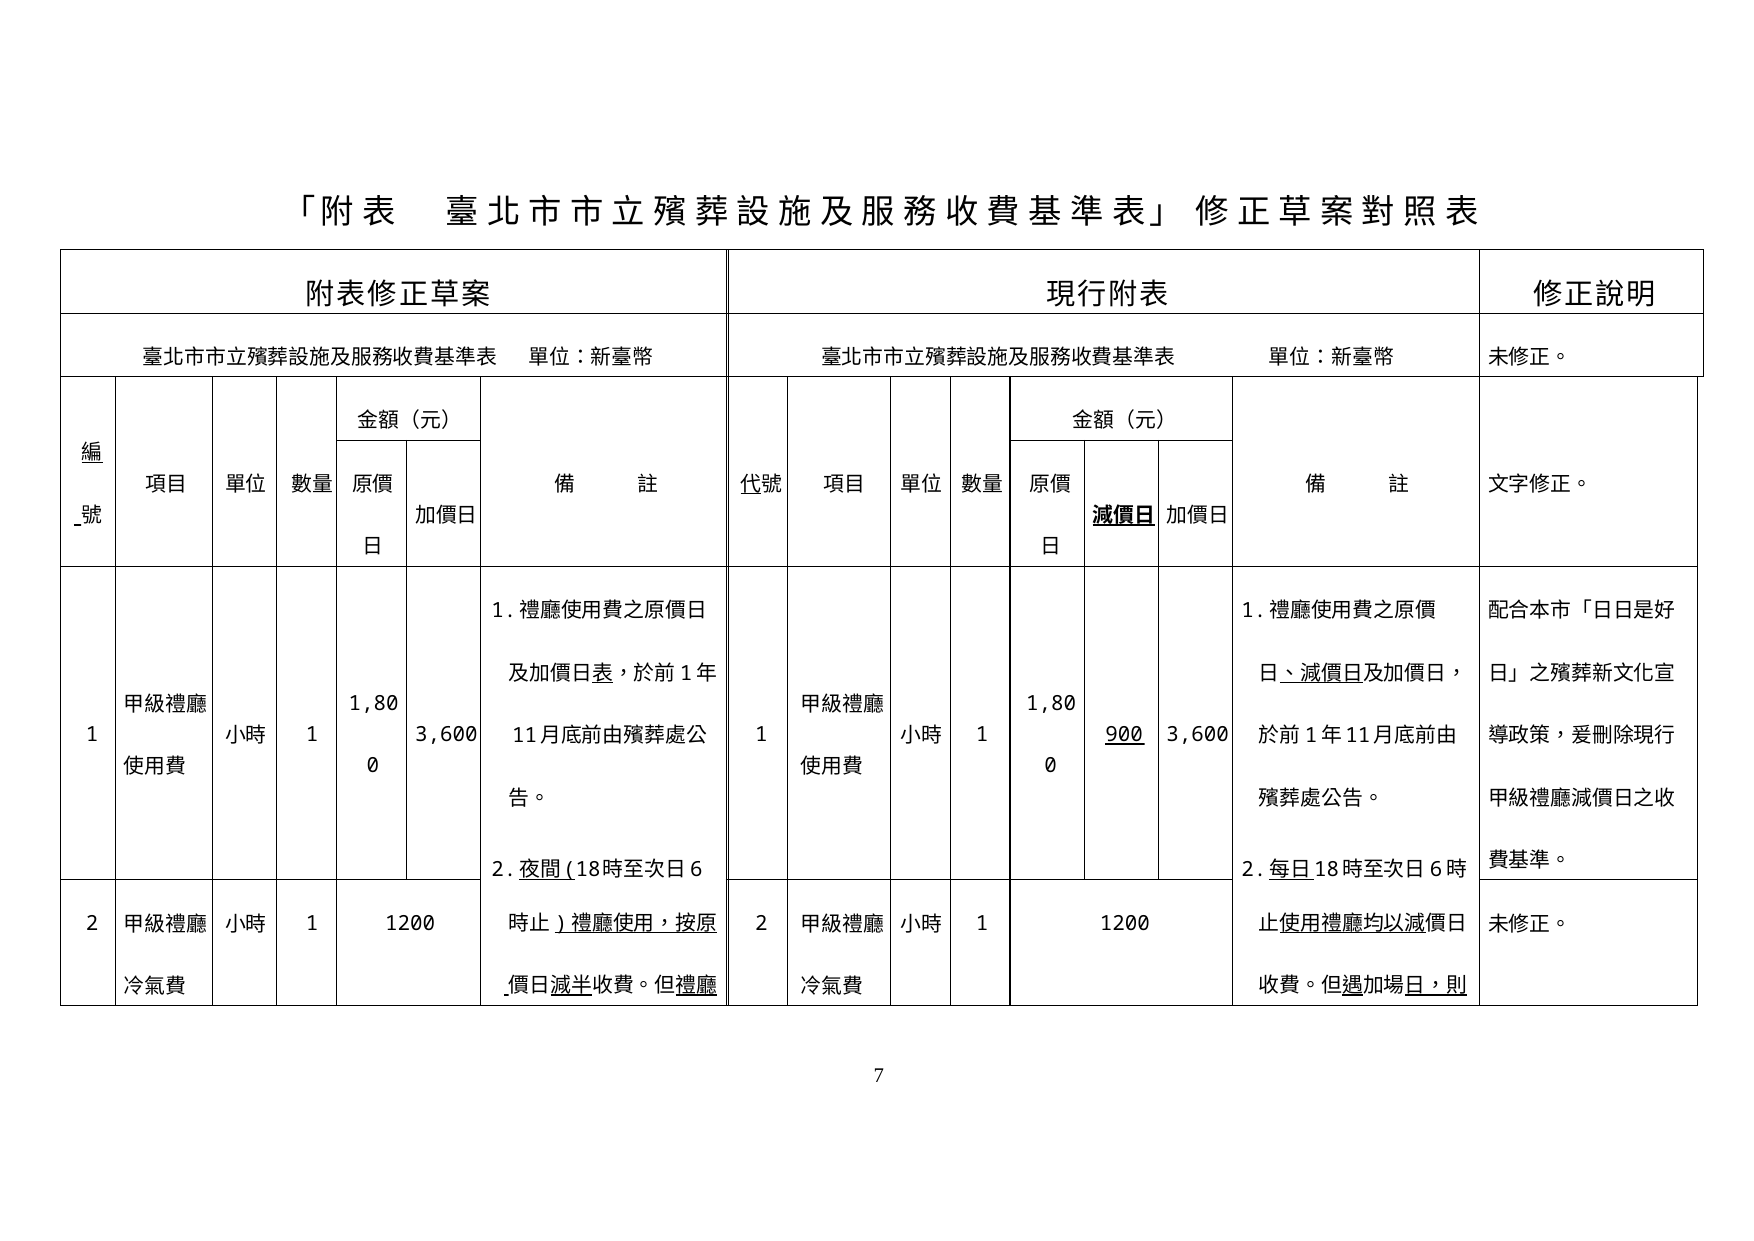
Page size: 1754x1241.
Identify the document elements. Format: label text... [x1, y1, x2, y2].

table_cell 配合本市「日日是好日」之殯葬新文化宣導政策，爰刪除現行甲級禮廳減價日之收費基準。 [1480, 567, 1697, 879]
table_cell 甲級禮廳使用費 [116, 567, 212, 879]
table_cell 1 [729, 567, 787, 879]
table_cell 3,600 [1159, 567, 1232, 879]
table_cell 1 [277, 567, 336, 879]
text 「附表 臺北市市立殯葬設施及服務收費基準表」修正草案對照表 [61, 168, 1696, 230]
table_cell 臺北市市立殯葬設施及服務收費基準表 單位：新臺幣 [61, 314, 726, 376]
table_cell 小時 [891, 567, 950, 879]
table_cell 1200 [1011, 880, 1232, 1005]
table_cell 甲級禮廳使用費 [788, 567, 890, 879]
table_cell 數量 [277, 377, 336, 566]
table_cell 1 [277, 880, 336, 1005]
table_cell 代號 [729, 377, 787, 566]
table_cell 1 [61, 567, 115, 879]
table_cell [1698, 566, 1703, 879]
table_cell 單位 [213, 377, 276, 566]
table_cell 1 [951, 567, 1009, 879]
table_cell 金額（元） [337, 377, 480, 440]
table_cell 未修正。 [1480, 314, 1703, 376]
table_cell 1,800 [337, 567, 406, 879]
table_header 修正說明 [1480, 250, 1703, 313]
table_cell 金額（元） [1011, 377, 1232, 440]
table_cell [1698, 377, 1703, 440]
table_cell 1,800 [1011, 567, 1084, 879]
table_cell 原價日 [337, 441, 406, 566]
table_cell 臺北市市立殯葬設施及服務收費基準表 單位：新臺幣 [729, 314, 1479, 376]
table_cell 小時 [213, 880, 276, 1005]
table_cell 甲級禮廳冷氣費 [788, 880, 890, 1005]
table_cell 加價日 [407, 441, 480, 566]
table_cell 小時 [891, 880, 950, 1005]
table_cell 3,600 [407, 567, 480, 879]
table_cell 900 [1085, 567, 1158, 879]
table_cell 備 註 [1233, 377, 1479, 566]
table_cell 備 註 [481, 377, 726, 566]
table_header 附表修正草案 [61, 250, 726, 313]
table_cell 項目 [788, 377, 890, 566]
table_cell 2 [729, 880, 787, 1005]
table_cell 數量 [951, 377, 1009, 566]
table_cell 單位 [891, 377, 950, 566]
table_cell 1.禮廳使用費之原價日及加價日表，於前1年11月底前由殯葬處公告。 2.夜間(18時至次日6時止)禮廳使用，按原價日減半收費。但禮廳 [481, 567, 726, 1005]
table_cell 文字修正。 [1480, 377, 1697, 566]
table_cell 項目 [116, 377, 212, 566]
table_cell 小時 [213, 567, 276, 879]
table_cell 編號 [61, 377, 115, 566]
table_cell 1.禮廳使用費之原價日、減價日及加價日，於前1年11月底前由殯葬處公告。 2.每日18時至次日6時止使用禮廳均以減價日收費。但遇加場日，則 [1233, 567, 1479, 1005]
table_cell [1698, 440, 1703, 566]
table_header 現行附表 [729, 250, 1479, 313]
table_cell 1200 [337, 880, 480, 1005]
table_cell 2 [61, 880, 115, 1005]
table_cell 減價日 [1085, 441, 1158, 566]
table_cell 未修正。 [1480, 880, 1697, 1005]
table_cell 1 [951, 880, 1009, 1005]
table_cell [1698, 879, 1703, 1005]
table_cell 加價日 [1159, 441, 1232, 566]
table_cell 甲級禮廳冷氣費 [116, 880, 212, 1005]
table_cell 原價日 [1011, 441, 1084, 566]
